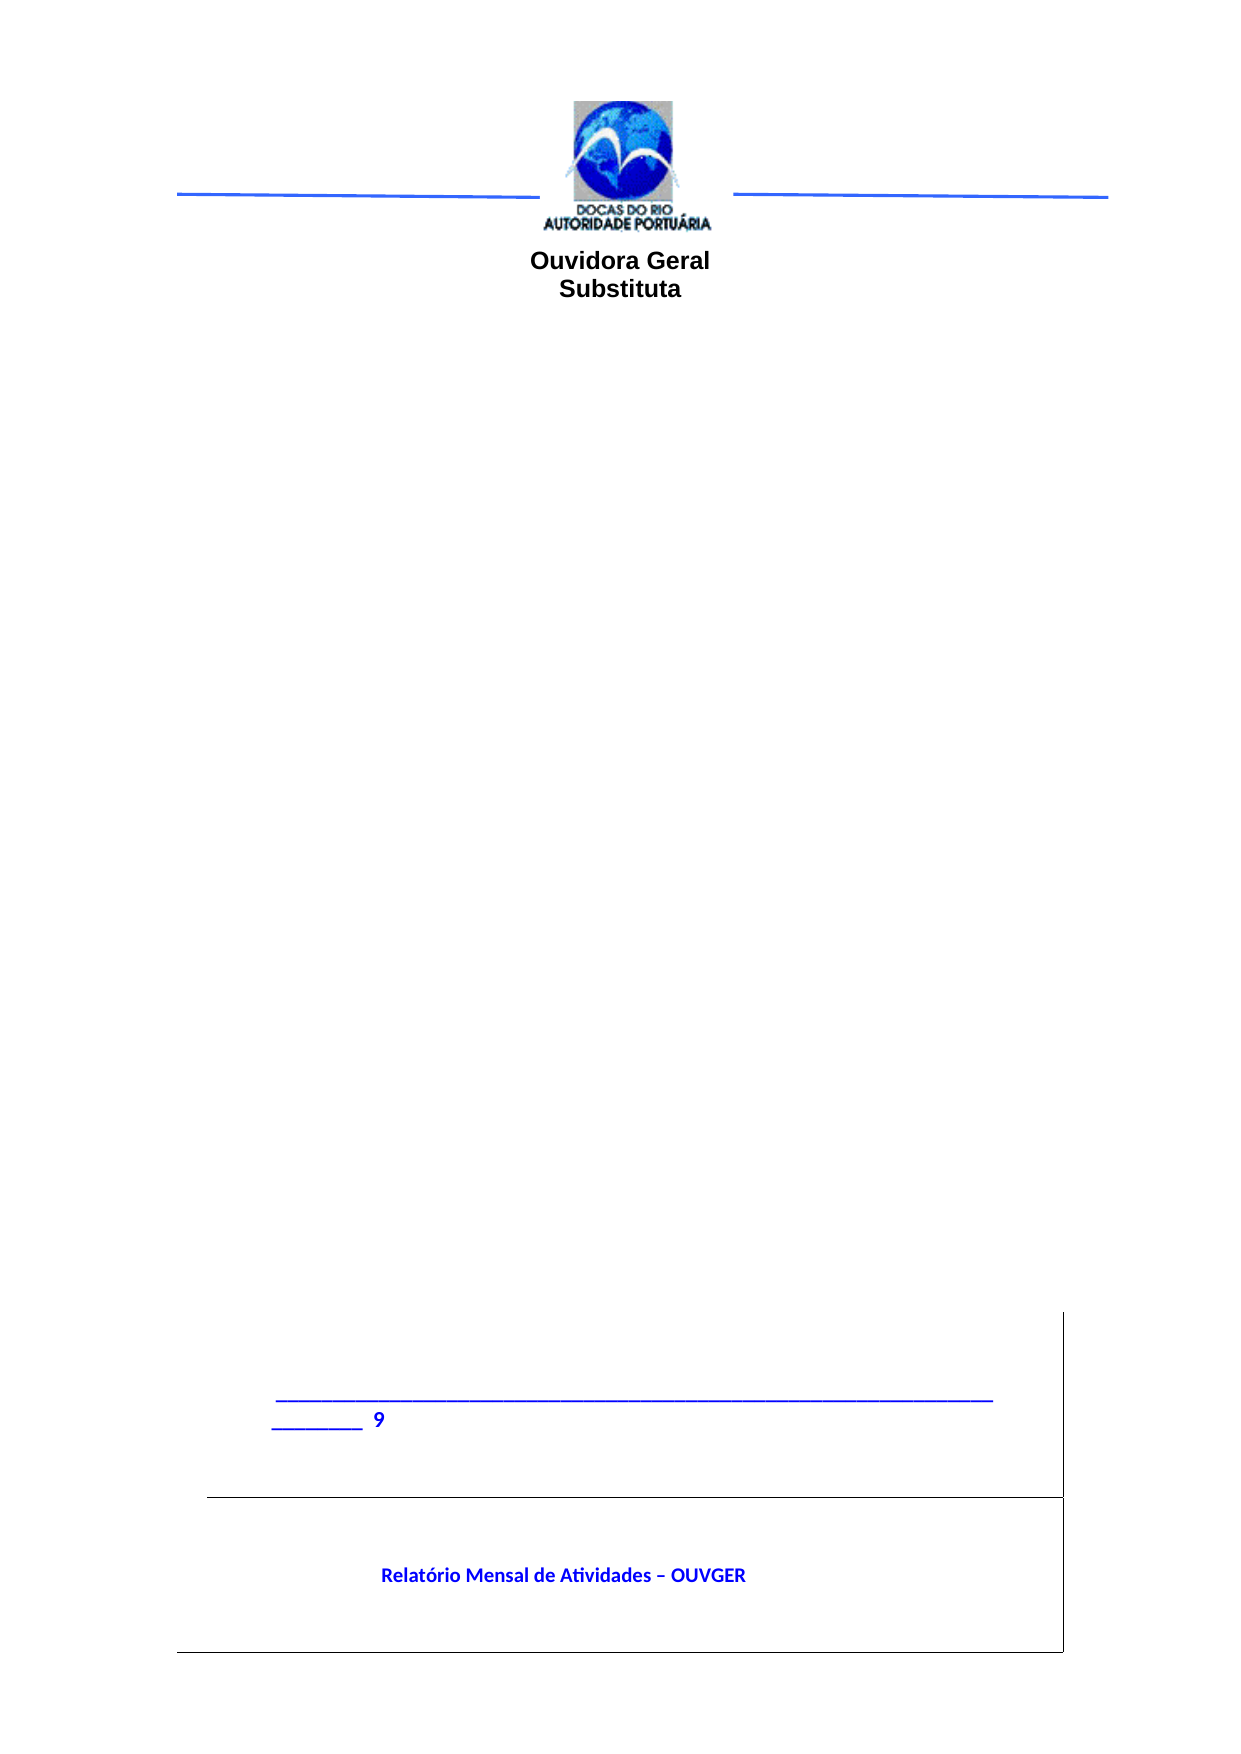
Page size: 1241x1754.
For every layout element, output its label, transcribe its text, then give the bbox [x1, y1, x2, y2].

list Ouvidora Geral [177, 148, 1063, 274]
list Substituta [177, 274, 1063, 303]
